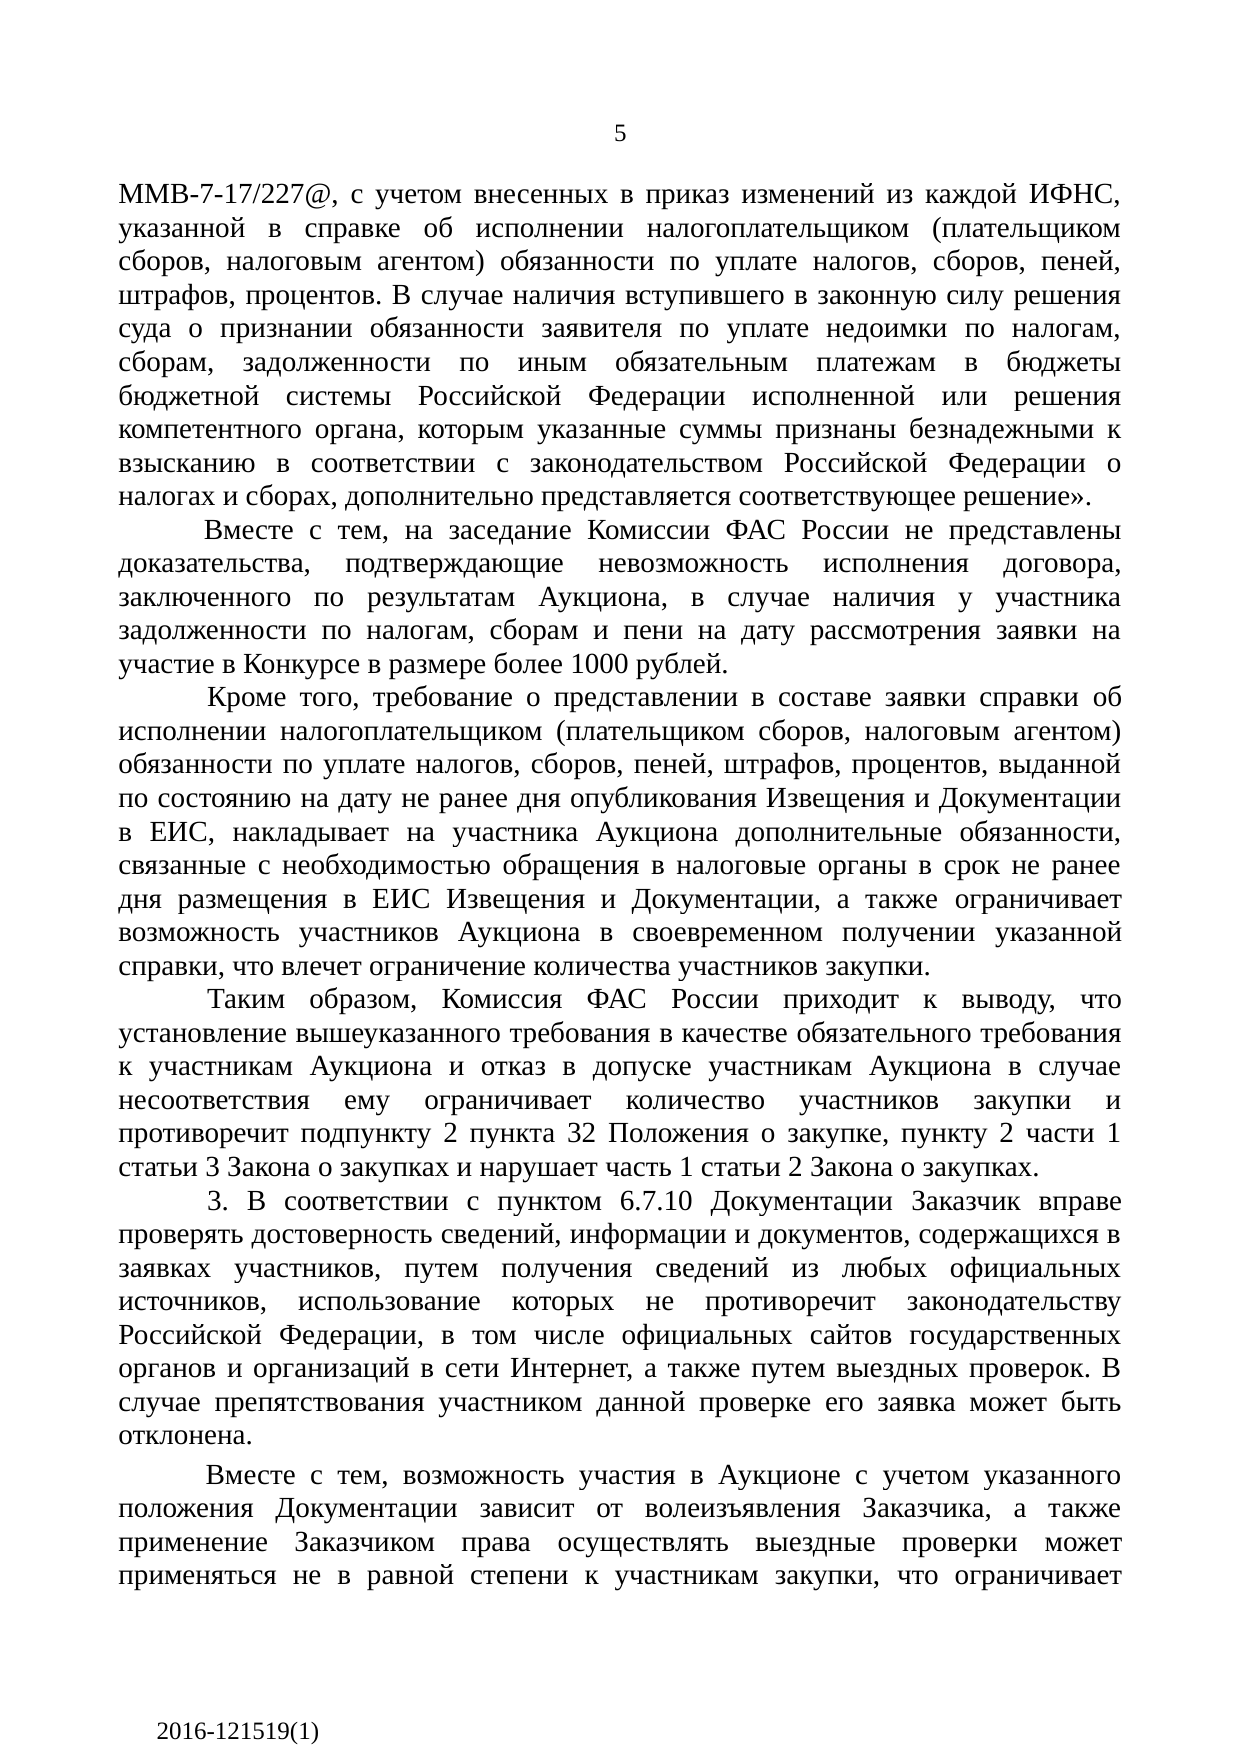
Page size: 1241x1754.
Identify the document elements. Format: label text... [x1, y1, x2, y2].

text Кроме того, требование о представлении в составе заявки справки об исполнении налогоплательщиком (плательщиком сборов, налоговым агентом) обязанности по уплате налогов, сборов, пеней, штрафов, процентов, выданной по состоянию на дату не ранее дня опубликования Извещения и Документации в ЕИС, накладывает на участника Аукциона дополнительные обязанности, связанные с необходимостью обращения в налоговые органы в срок не ранее дня размещения в ЕИС Извещения и Документации, а также ограничивает возможность участников Аукциона в своевременном получении указанной справки, что влечет ограничение количества участников закупки. [118, 679, 1122, 981]
text 3. В соответствии с пунктом 6.7.10 Документации Заказчик вправе проверять достоверность сведений, информации и документов, содержащихся в заявках участников, путем получения сведений из любых официальных источников, использование которых не противоречит законодательству Российской Федерации, в том числе официальных сайтов государственных органов и организаций в сети Интернет, а также путем выездных проверок. В случае препятствования участником данной проверке его заявка может быть отклонена. [118, 1183, 1122, 1451]
text Вместе с тем, возможность участия в Аукционе с учетом указанного положения Документации зависит от волеизъявления Заказчика, а также применение Заказчиком права осуществлять выездные проверки может применяться не в равной степени к участникам закупки, что ограничивает [118, 1457, 1122, 1591]
list ММВ-7-17/227@, с учетом внесенных в приказ изменений из каждой ИФНС, указанной в справке об исполнении налогоплательщиком (плательщиком сборов, налоговым агентом) обязанности по уплате налогов, сборов, пеней, штрафов, процентов. В случае наличия вступившего в законную силу решения суда о признании обязанности заявителя по уплате недоимки по налогам, сборам, задолженности по иным обязательным платежам в бюджеты бюджетной системы Российской Федерации исполненной или решения компетентного органа, которым указанные суммы признаны безнадежными к взысканию в соответствии с законодательством Российской Федерации о налогах и сборах, дополнительно представляется соответствующее решение». [118, 176, 1122, 512]
text Вместе с тем, на заседание Комиссии ФАС России не представлены доказательства, подтверждающие невозможность исполнения договора, заключенного по результатам Аукциона, в случае наличия у участника задолженности по налогам, сборам и пени на дату рассмотрения заявки на участие в Конкурсе в размере более 1000 рублей. [118, 512, 1122, 679]
text Таким образом, Комиссия ФАС России приходит к выводу, что установление вышеуказанного требования в качестве обязательного требования к участникам Аукциона и отказ в допуске участникам Аукциона в случае несоответствия ему ограничивает количество участников закупки и противоречит подпункту 2 пункта 32 Положения о закупке, пункту 2 части 1 статьи 3 Закона о закупках и нарушает часть 1 статьи 2 Закона о закупках. [118, 981, 1122, 1183]
